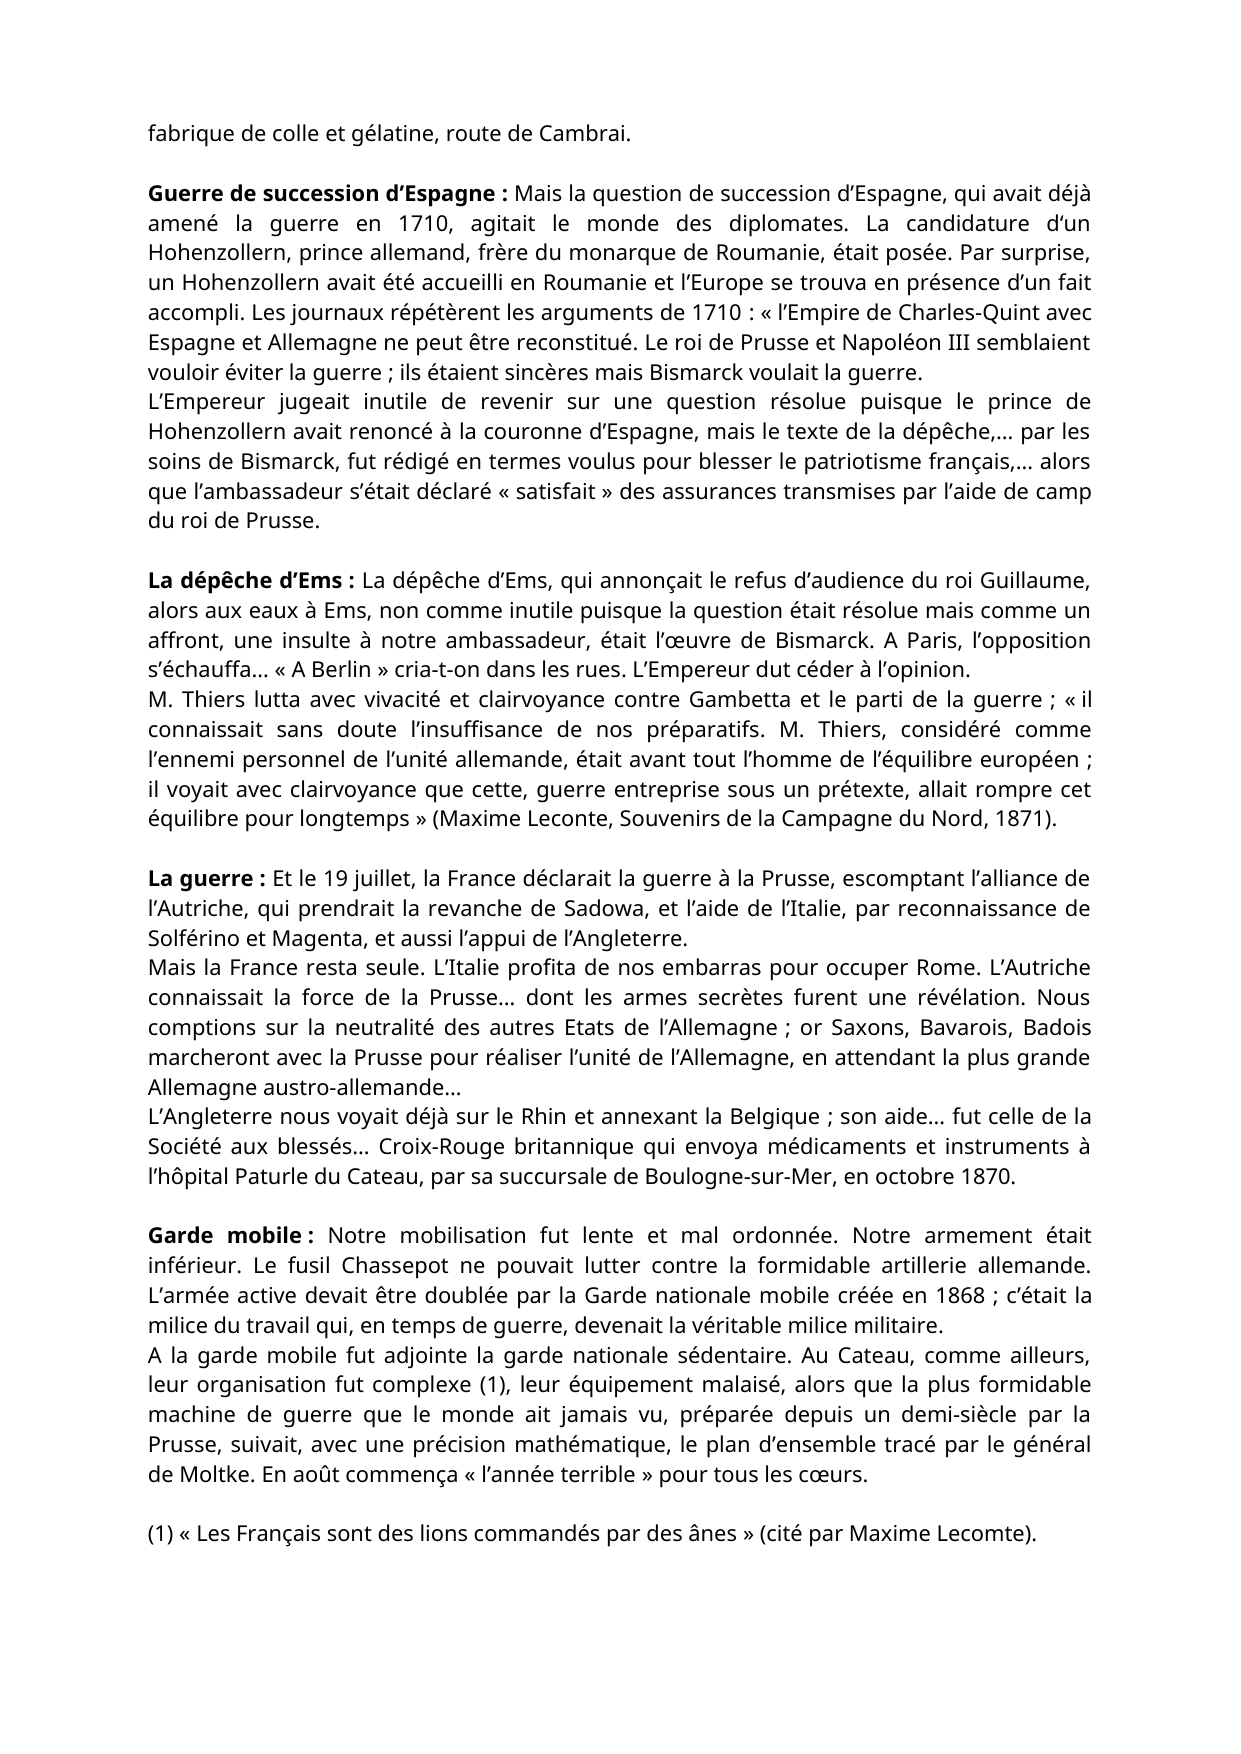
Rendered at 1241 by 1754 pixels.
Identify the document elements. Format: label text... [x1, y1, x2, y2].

text fabrique de colle et gélatine, route de Cambrai. [148, 118, 1092, 148]
text Garde mobile : Notre mobilisation fut lente et mal ordonnée. Notre armement était inférieur. Le fusil Chassepot ne pouvait lutter contre la formidable artillerie allemande. L’armée active devait être doublée par la Garde nationale mobile créée en 1868 ; c’était la milice du travail qui, en temps de guerre, devenait la véritable milice militaire. [148, 1220, 1092, 1339]
text L’Angleterre nous voyait déjà sur le Rhin et annexant la Belgique ; son aide… fut celle de la Société aux blessés… Croix-Rouge britannique qui envoya médicaments et instruments à l’hôpital Paturle du Cateau, par sa succursale de Boulogne-sur-Mer, en octobre 1870. [148, 1101, 1092, 1191]
text La dépêche d’Ems : La dépêche d’Ems, qui annonçait le refus d’audience du roi Guillaume, alors aux eaux à Ems, non comme inutile puisque la question était résolue mais comme un affront, une insulte à notre ambassadeur, était l’œuvre de Bismarck. A Paris, l’opposition s’échauffa… « A Berlin » cria-t-on dans les rues. L’Empereur dut céder à l’opinion. [148, 565, 1092, 684]
text M. Thiers lutta avec vivacité et clairvoyance contre Gambetta et le parti de la guerre ; « il connaissait sans doute l’insuffisance de nos préparatifs. M. Thiers, considéré comme l’ennemi personnel de l’unité allemande, était avant tout l’homme de l’équilibre européen ; il voyait avec clairvoyance que cette, guerre entreprise sous un prétexte, allait rompre cet équilibre pour longtemps » (Maxime Leconte, Souvenirs de la Campagne du Nord, 1871). [148, 684, 1092, 833]
text Mais la France resta seule. L’Italie profita de nos embarras pour occuper Rome. L’Autriche connaissait la force de la Prusse… dont les armes secrètes furent une révélation. Nous comptions sur la neutralité des autres Etats de l’Allemagne ; or Saxons, Bavarois, Badois marcheront avec la Prusse pour réaliser l’unité de l’Allemagne, en attendant la plus grande Allemagne austro-allemande… [148, 952, 1092, 1101]
text (1) « Les Français sont des lions commandés par des ânes » (cité par Maxime Lecomte). [148, 1518, 1092, 1548]
text L’Empereur jugeait inutile de revenir sur une question résolue puisque le prince de Hohenzollern avait renoncé à la couronne d’Espagne, mais le texte de la dépêche,… par les soins de Bismarck, fut rédigé en termes voulus pour blesser le patriotisme français,… alors que l’ambassadeur s’était déclaré « satisfait » des assurances transmises par l’aide de camp du roi de Prusse. [148, 386, 1092, 535]
text Guerre de succession d’Espagne : Mais la question de succession d’Espagne, qui avait déjà amené la guerre en 1710, agitait le monde des diplomates. La candidature d‘un Hohenzollern, prince allemand, frère du monarque de Roumanie, était posée. Par surprise, un Hohenzollern avait été accueilli en Roumanie et l’Europe se trouva en présence d’un fait accompli. Les journaux répétèrent les arguments de 1710 : « l’Empire de Charles-Quint avec Espagne et Allemagne ne peut être reconstitué. Le roi de Prusse et Napoléon III semblaient vouloir éviter la guerre ; ils étaient sincères mais Bismarck voulait la guerre. [148, 178, 1092, 386]
text A la garde mobile fut adjointe la garde nationale sédentaire. Au Cateau, comme ailleurs, leur organisation fut complexe (1), leur équipement malaisé, alors que la plus formidable machine de guerre que le monde ait jamais vu, préparée depuis un demi-siècle par la Prusse, suivait, avec une précision mathématique, le plan d’ensemble tracé par le général de Moltke. En août commença « l’année terrible » pour tous les cœurs. [148, 1339, 1092, 1488]
text La guerre : Et le 19 juillet, la France déclarait la guerre à la Prusse, escomptant l’alliance de l’Autriche, qui prendrait la revanche de Sadowa, et l’aide de l’Italie, par reconnaissance de Solférino et Magenta, et aussi l’appui de l’Angleterre. [148, 863, 1092, 952]
